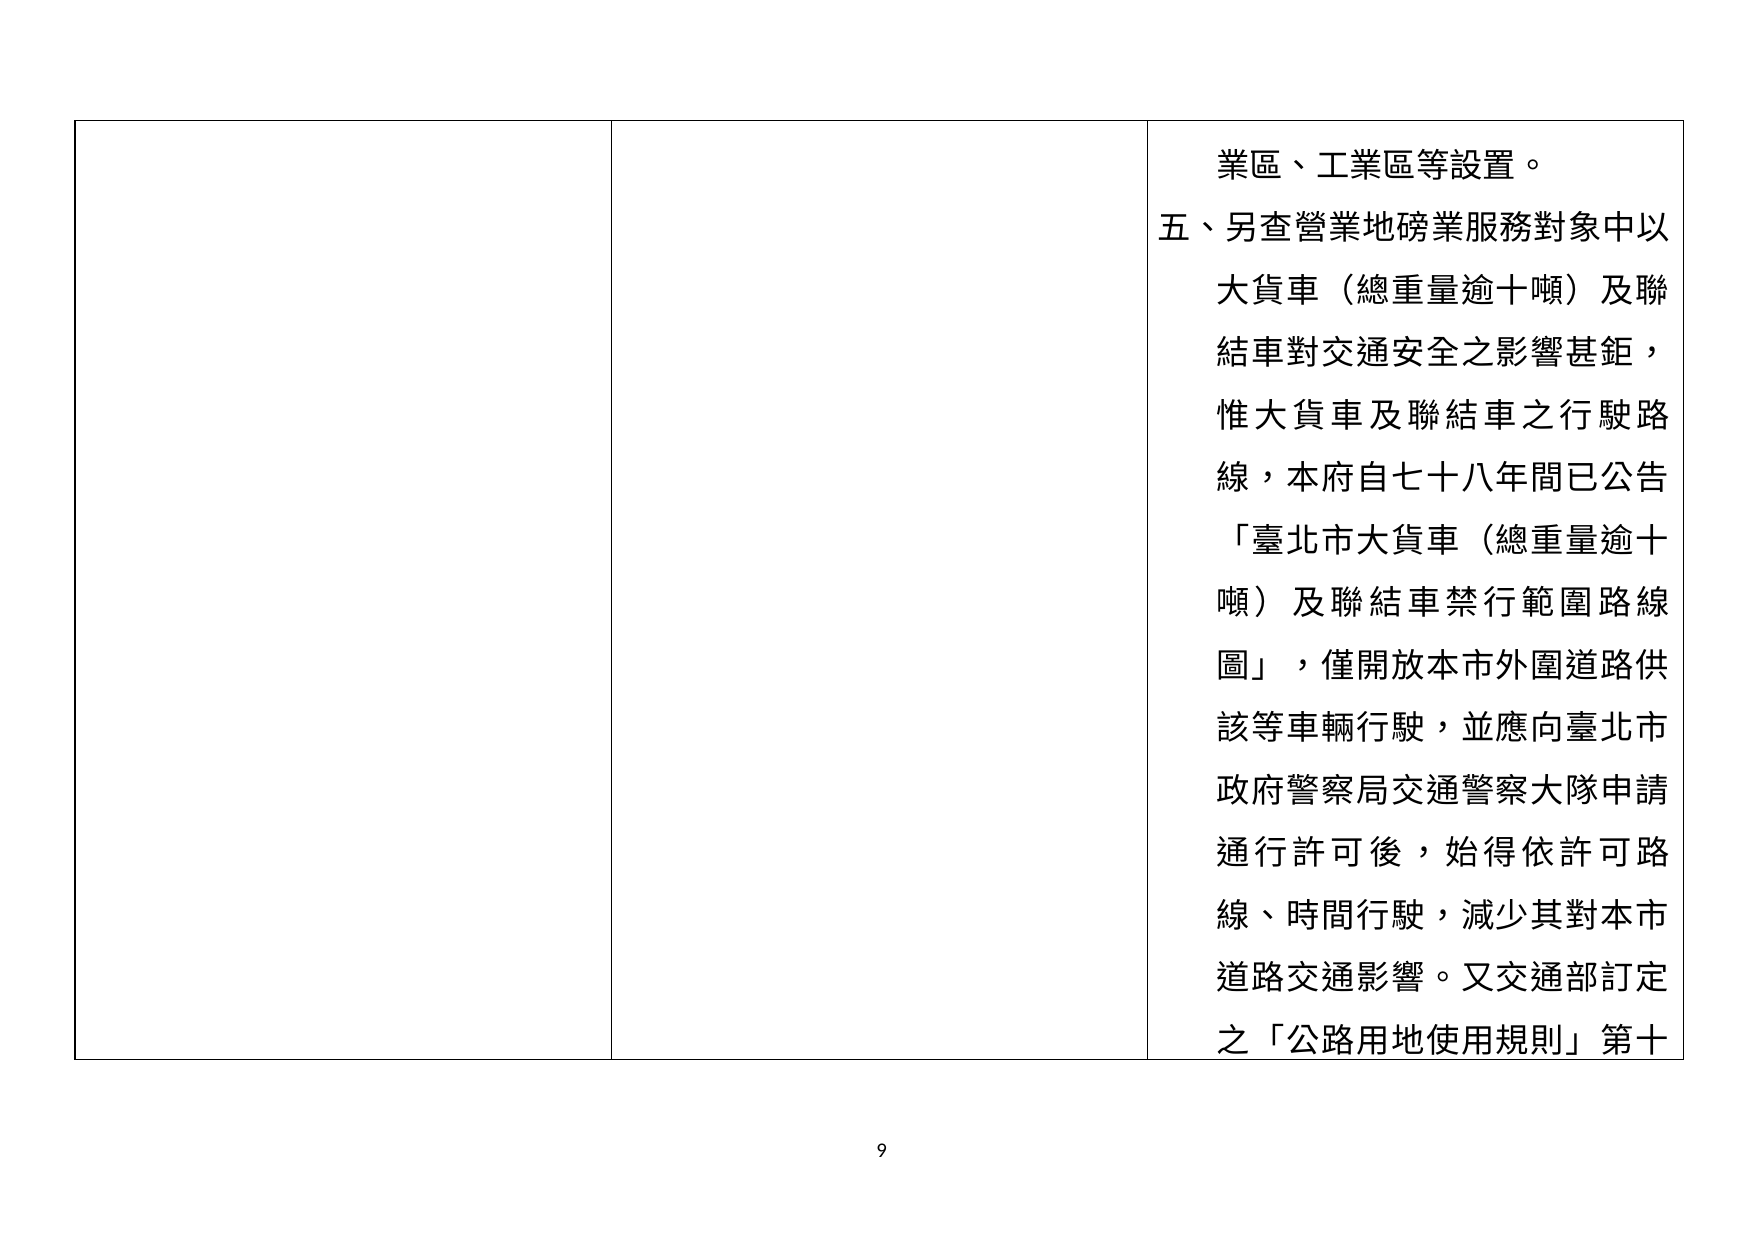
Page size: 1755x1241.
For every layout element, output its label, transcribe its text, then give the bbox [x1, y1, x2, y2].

table_cell 業區、工業區等設置。 五、另查營業地磅業服務對象中以大貨車（總重量逾十噸）及聯結車對交通安全之影響甚鉅，惟大貨車及聯結車之行駛路線，本府自七十八年間已公告「臺北市大貨車（總重量逾十噸）及聯結車禁行範圍路線圖」，僅開放本市外圍道路供該等車輛行駛，並應向臺北市政府警察局交通警察大隊申請通行許可後，始得依許可路線、時間行駛，減少其對本市道路交通影響。又交通部訂定之「公路用地使用規則」第十 [1148, 121, 1683, 1059]
table_cell [612, 121, 1147, 1059]
table_cell [76, 121, 611, 1059]
